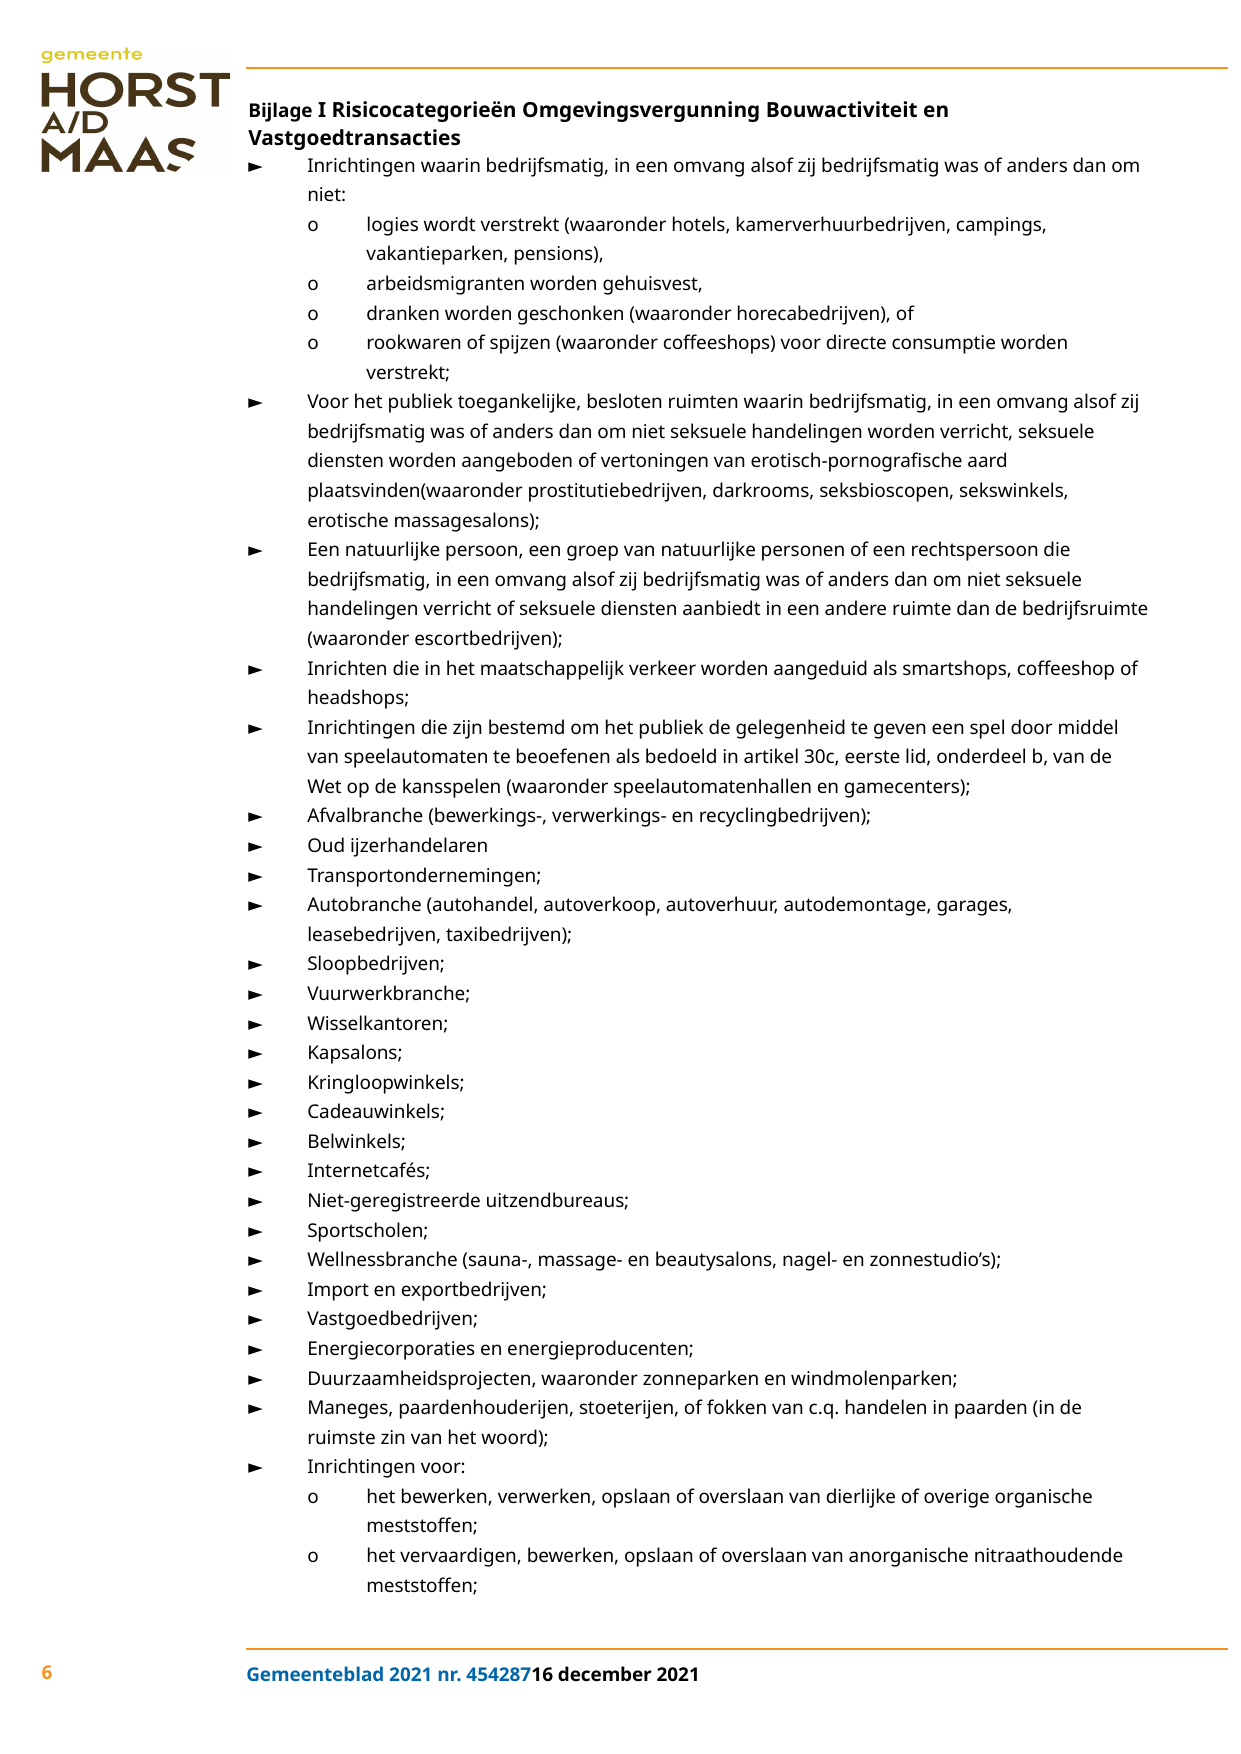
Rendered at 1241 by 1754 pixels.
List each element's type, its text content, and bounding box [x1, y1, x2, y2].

list Kapsalons; [248, 1039, 1152, 1065]
list arbeidsmigranten worden gehuisvest, [307, 270, 1152, 296]
list Internetcafés; [248, 1158, 1152, 1183]
list Inrichten die in het maatschappelijk verkeer worden aangeduid als smartshops, coffeeshop of headshops; [248, 655, 1152, 710]
list logies wordt verstrekt (waaronder hotels, kamerverhuurbedrijven, campings, vakantieparken, pensions), [307, 211, 1152, 266]
list het vervaardigen, bewerken, opslaan of overslaan van anorganische nitraathoudende meststoffen; [307, 1542, 1152, 1597]
list Voor het publiek toegankelijke, besloten ruimten waarin bedrijfsmatig, in een omvang alsof zij bedrijfsmatig was of anders dan om niet seksuele handelingen worden verricht, seksuele diensten worden aangeboden of vertoningen van erotisch-pornografische aard plaatsvinden(waaronder prostitutiebedrijven, darkrooms, seksbioscopen, sekswinkels, erotische massagesalons); [248, 388, 1152, 532]
list Inrichtingen waarin bedrijfsmatig, in een omvang alsof zij bedrijfsmatig was of anders dan om niet: [248, 152, 1152, 207]
list Oud ijzerhandelaren [248, 832, 1152, 858]
picture [41, 47, 231, 172]
list Wellnessbranche (sauna-, massage- en beautysalons, nagel- en zonnestudio’s); [248, 1246, 1152, 1272]
list Sportscholen; [248, 1217, 1152, 1242]
list Energiecorporaties en energieproducenten; [248, 1335, 1152, 1361]
list Belwinkels; [248, 1128, 1152, 1154]
list Vastgoedbedrijven; [248, 1306, 1152, 1331]
list Import en exportbedrijven; [248, 1276, 1152, 1302]
list Een natuurlijke persoon, een groep van natuurlijke personen of een rechtspersoon die bedrijfsmatig, in een omvang alsof zij bedrijfsmatig was of anders dan om niet seksuele handelingen verricht of seksuele diensten aanbiedt in een andere ruimte dan de bedrijfsruimte (waaronder escortbedrijven); [248, 536, 1152, 651]
list Kringloopwinkels; [248, 1069, 1152, 1094]
list Cadeauwinkels; [248, 1098, 1152, 1124]
list Autobranche (autohandel, autoverkoop, autoverhuur, autodemontage, garages, leasebedrijven, taxibedrijven); [248, 891, 1152, 947]
list Maneges, paardenhouderijen, stoeterijen, of fokken van c.q. handelen in paarden (in de ruimste zin van het woord); [248, 1394, 1152, 1449]
list Duurzaamheidsprojecten, waaronder zonneparken en windmolenparken; [248, 1365, 1152, 1390]
text Bijlage I Risicocategorieën Omgevingsvergunning Bouwactiviteit en Vastgoedtransacties [248, 95, 1152, 152]
list Vuurwerkbranche; [248, 980, 1152, 1006]
list Inrichtingen die zijn bestemd om het publiek de gelegenheid te geven een spel door middel van speelautomaten te beoefenen als bedoeld in artikel 30c, eerste lid, onderdeel b, van de Wet op de kansspelen (waaronder speelautomatenhallen en gamecenters); [248, 714, 1152, 799]
list Wisselkantoren; [248, 1010, 1152, 1035]
list Sloopbedrijven; [248, 951, 1152, 976]
list Niet-geregistreerde uitzendbureaus; [248, 1187, 1152, 1213]
list dranken worden geschonken (waaronder horecabedrijven), of [307, 300, 1152, 325]
list het bewerken, verwerken, opslaan of overslaan van dierlijke of overige organische meststoffen; [307, 1483, 1152, 1538]
list Inrichtingen voor: [248, 1453, 1152, 1479]
list Transportondernemingen; [248, 862, 1152, 887]
list Afvalbranche (bewerkings-, verwerkings- en recyclingbedrijven); [248, 803, 1152, 828]
list rookwaren of spijzen (waaronder coffeeshops) voor directe consumptie worden verstrekt; [307, 329, 1152, 384]
